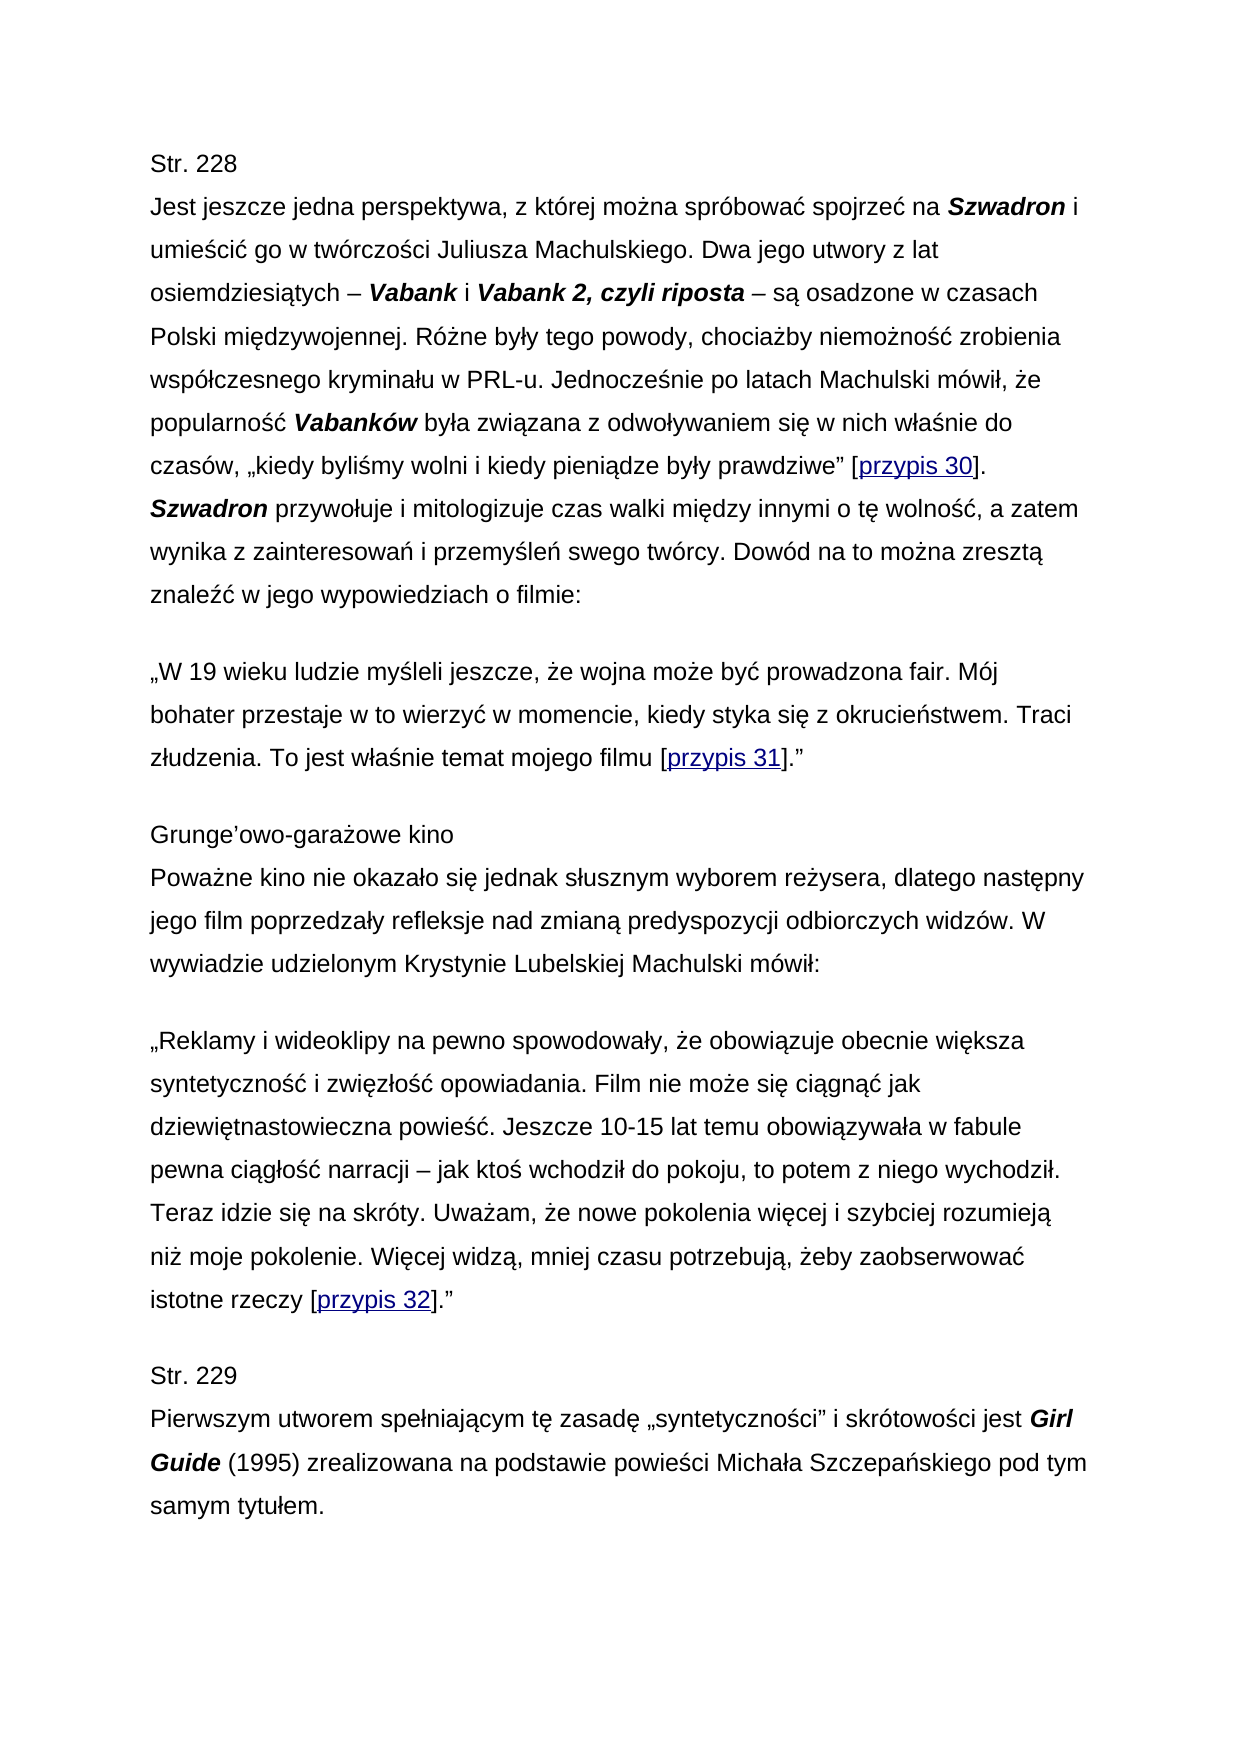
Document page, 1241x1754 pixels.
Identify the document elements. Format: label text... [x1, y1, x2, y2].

text „Reklamy i wideoklipy na pewno spowodowały, że obowiązuje obecnie większa syntetyczność i zwięzłość opowiadania. Film nie może się ciągnąć jak dziewiętnastowieczna powieść. Jeszcze 10-15 lat temu obowiązywała w fabule pewna ciągłość narracji – jak ktoś wchodził do pokoju, to potem z niego wychodził. Teraz idzie się na skróty. Uważam, że nowe pokolenia więcej i szybciej rozumieją niż moje pokolenie. Więcej widzą, mniej czasu potrzebują, żeby zaobserwować istotne rzeczy [przypis 32].” [150, 1026, 1091, 1313]
text Str. 228 [150, 149, 1091, 178]
subtitle Grunge’owo-garażowe kino [150, 820, 1091, 848]
text Pierwszym utworem spełniającym tę zasadę „syntetyczności” i skrótowości jest Girl Guide (1995) zrealizowana na podstawie powieści Michała Szczepańskiego pod tym samym tytułem. [150, 1404, 1091, 1519]
text Jest jeszcze jedna perspektywa, z której można spróbować spojrzeć na Szwadron i umieścić go w twórczości Juliusza Machulskiego. Dwa jego utwory z lat osiemdziesiątych – Vabank i Vabank 2, czyli riposta – są osadzone w czasach Polski międzywojennej. Różne były tego powody, chociażby niemożność zrobienia współczesnego kryminału w PRL-u. Jednocześnie po latach Machulski mówił, że popularność Vabanków była związana z odwoływaniem się w nich właśnie do czasów, „kiedy byliśmy wolni i kiedy pieniądze były prawdziwe” [przypis 30]. Szwadron przywołuje i mitologizuje czas walki między innymi o tę wolność, a zatem wynika z zainteresowań i przemyśleń swego twórcy. Dowód na to można zresztą znaleźć w jego wypowiedziach o filmie: [150, 192, 1091, 609]
text Poważne kino nie okazało się jednak słusznym wyborem reżysera, dlatego następny jego film poprzedzały refleksje nad zmianą predyspozycji odbiorczych widzów. W wywiadzie udzielonym Krystynie Lubelskiej Machulski mówił: [150, 863, 1091, 978]
text „W 19 wieku ludzie myśleli jeszcze, że wojna może być prowadzona fair. Mój bohater przestaje w to wierzyć w momencie, kiedy styka się z okrucieństwem. Traci złudzenia. To jest właśnie temat mojego filmu [przypis 31].” [150, 657, 1091, 772]
text Str. 229 [150, 1361, 1091, 1390]
